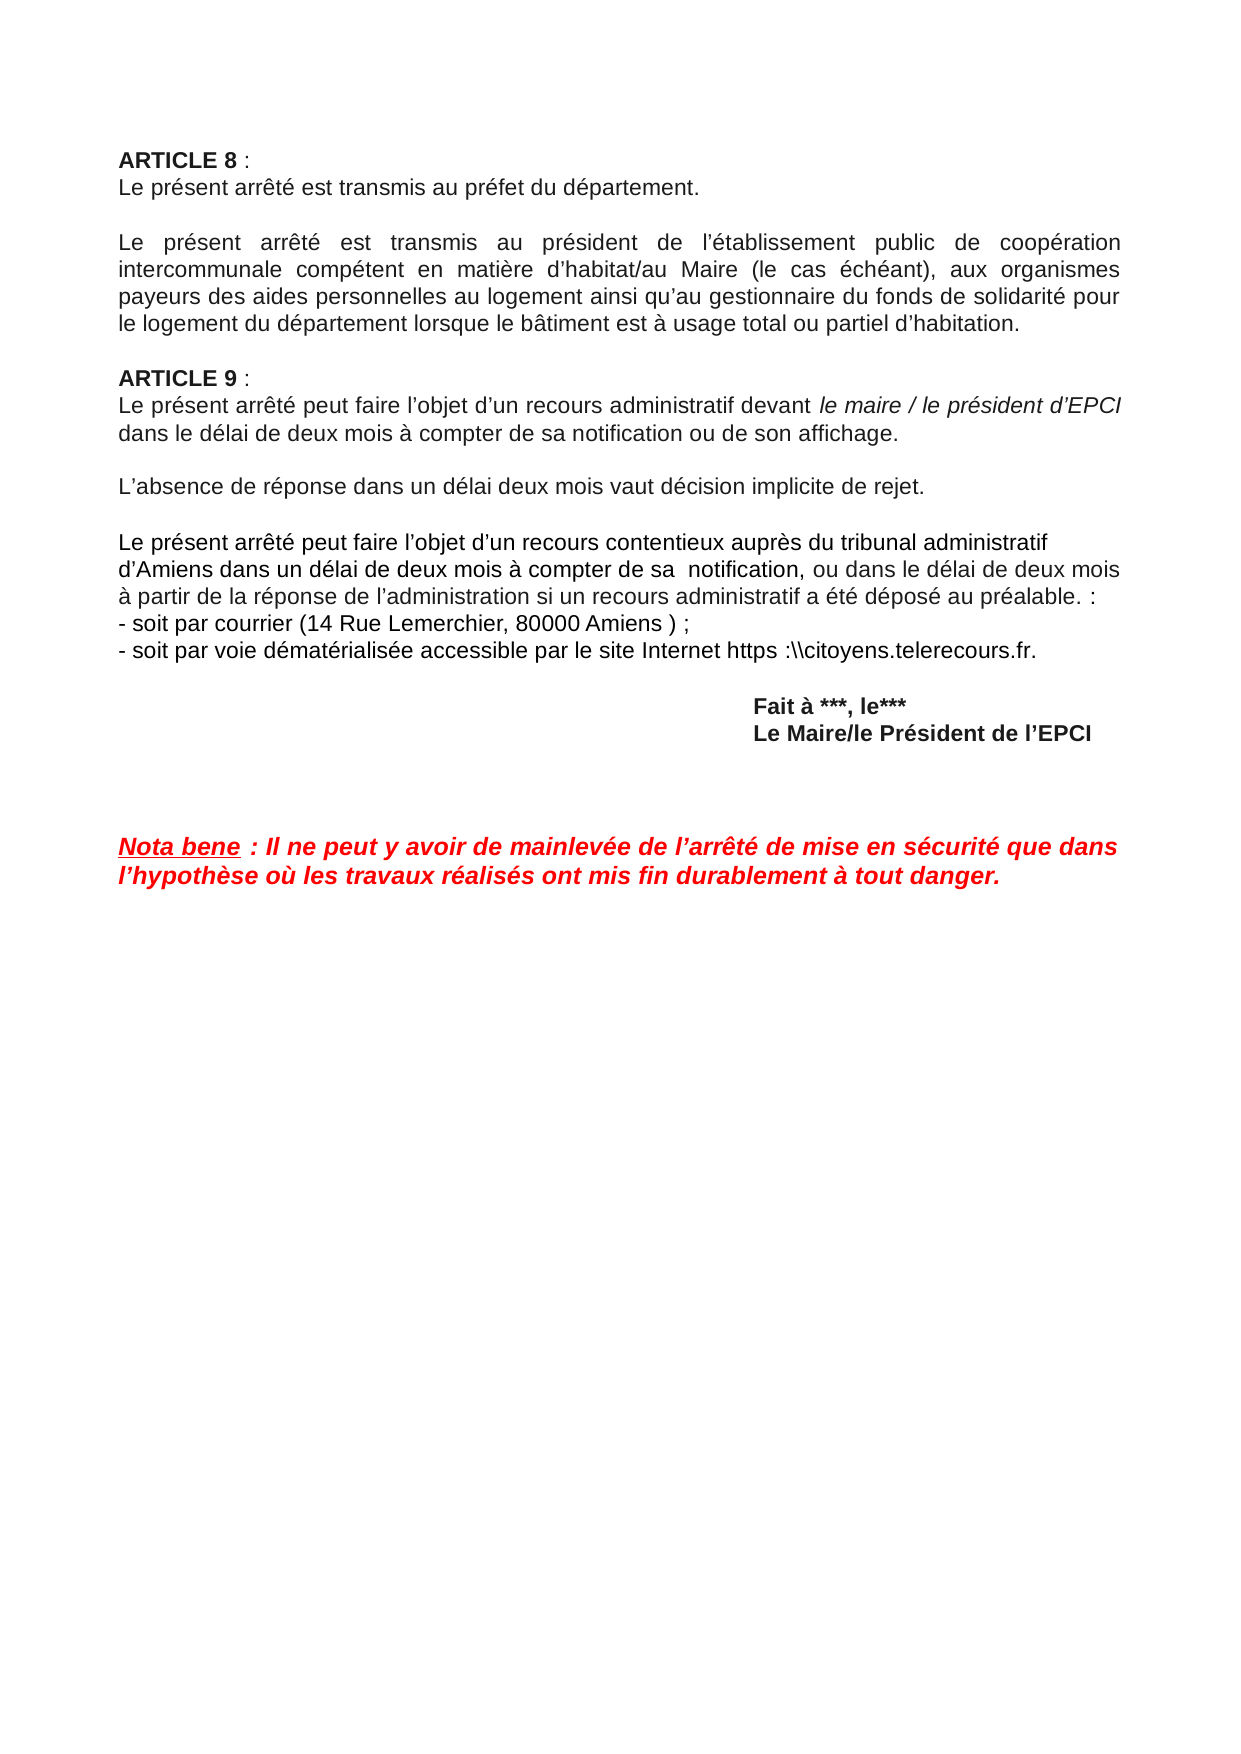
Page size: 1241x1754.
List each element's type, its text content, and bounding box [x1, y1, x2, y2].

text - soit par courrier (14 Rue Lemerchier, 80000 Amiens ) ; [118, 609, 1122, 636]
text ARTICLE 9 : [118, 365, 1122, 392]
text Le présent arrêté est transmis au président de l’établissement public de coopération intercommunale compétent en matière d’habitat/au Maire (le cas échéant), aux organismes payeurs des aides personnelles au logement ainsi qu’au gestionnaire du fonds de solidarité pour le logement du département lorsque le bâtiment est à usage total ou partiel d’habitation. [118, 228, 1122, 336]
text ARTICLE 8 : [118, 147, 1122, 174]
text Nota bene : Il ne peut y avoir de mainlevée de l’arrêté de mise en sécurité que dans l’hypothèse où les travaux réalisés ont mis fin durablement à tout danger. [118, 832, 1122, 890]
text Fait à ***, le*** [753, 692, 1122, 719]
text Le Maire/le Président de l’EPCI [753, 719, 1122, 746]
text Le présent arrêté peut faire l’objet d’un recours contentieux auprès du tribunal administratif d’Amiens dans un délai de deux mois à compter de sa notification, ou dans le délai de deux mois à partir de la réponse de l’administration si un recours administratif a été déposé au préalable. : [118, 528, 1122, 609]
text Le présent arrêté est transmis au préfet du département. [118, 174, 1122, 201]
text L’absence de réponse dans un délai deux mois vaut décision implicite de rejet. [118, 472, 1122, 499]
text Le présent arrêté peut faire l’objet d’un recours administratif devant le maire / le président d’EPCI dans le délai de deux mois à compter de sa notification ou de son affichage. [118, 392, 1122, 446]
text - soit par voie dématérialisée accessible par le site Internet https :\\citoyens.telerecours.fr. [118, 636, 1122, 663]
